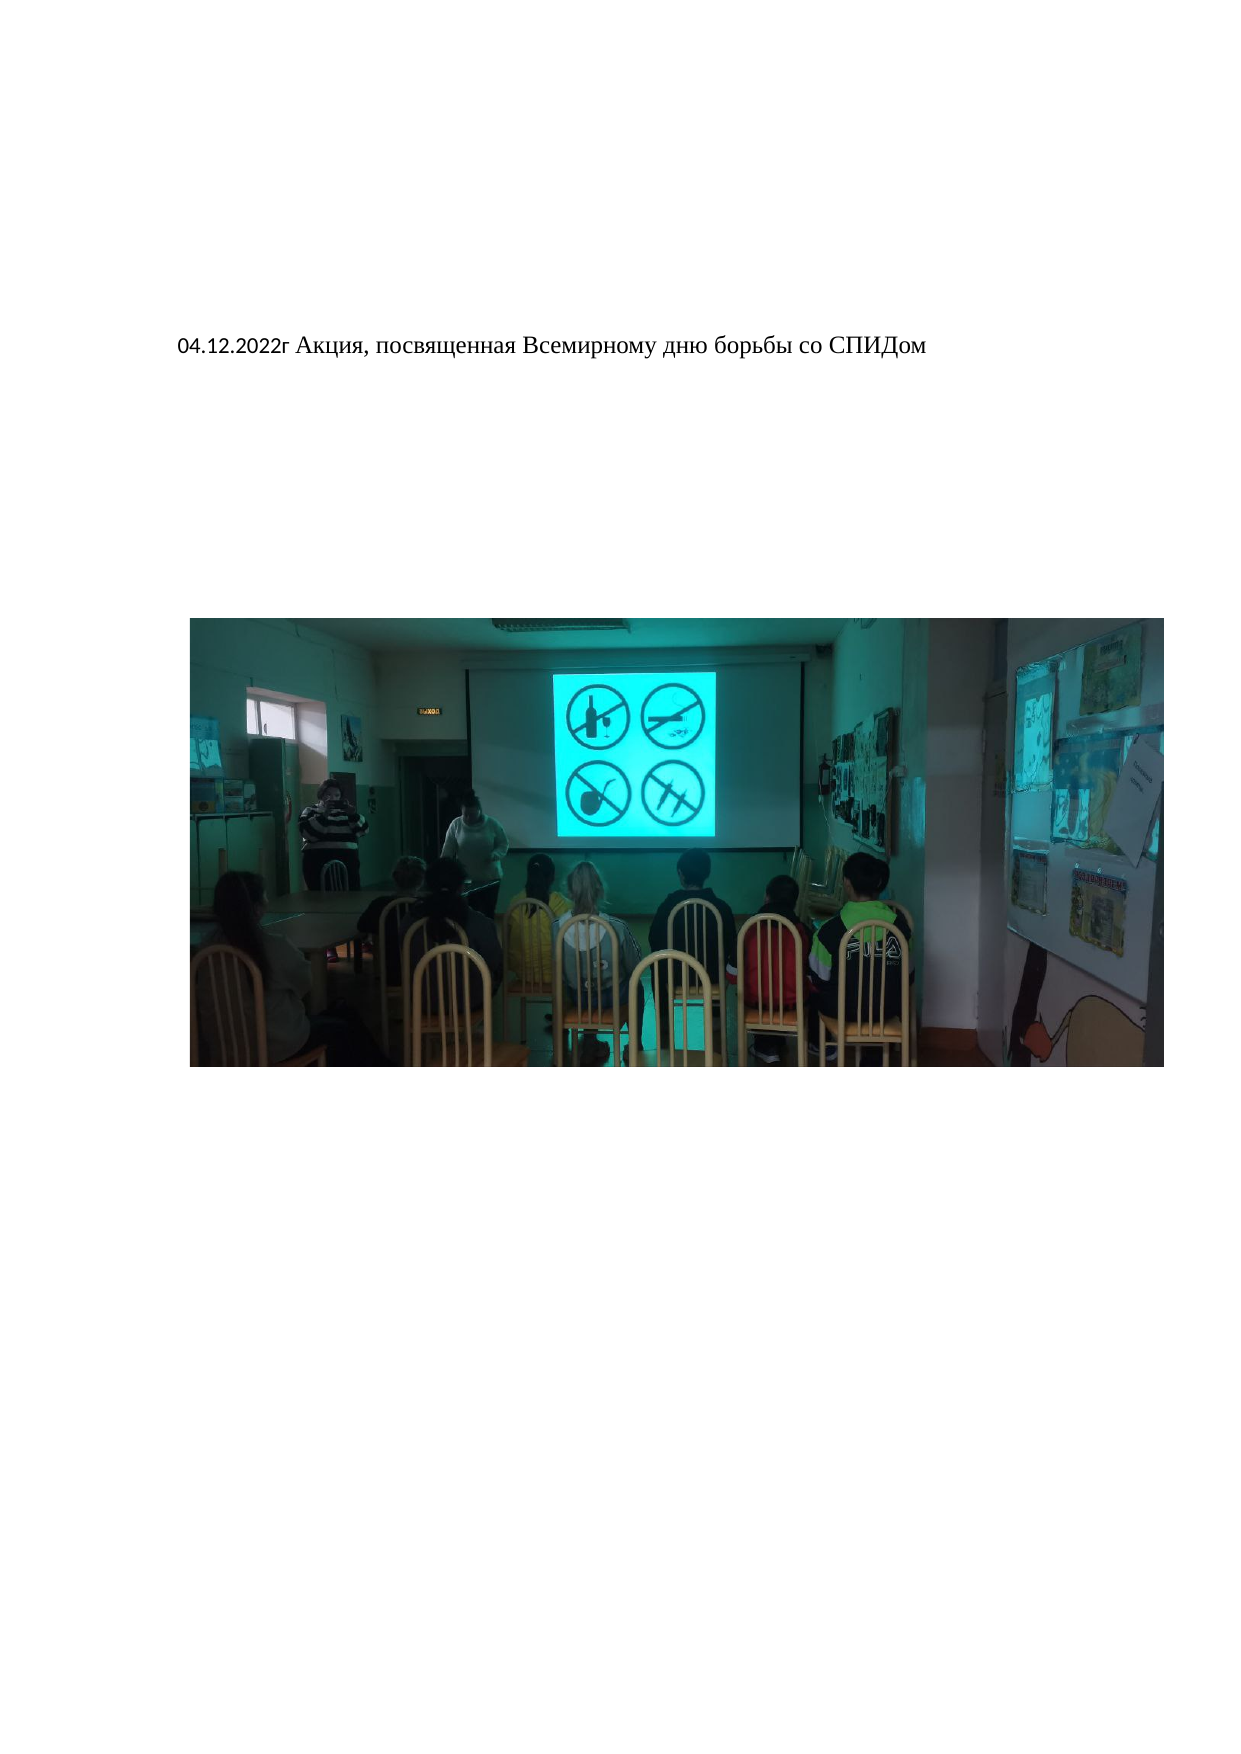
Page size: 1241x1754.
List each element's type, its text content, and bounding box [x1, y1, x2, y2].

text 04.12.2022г Акция, посвященная Всемирному дню борьбы со СПИДом [177, 330, 1152, 359]
